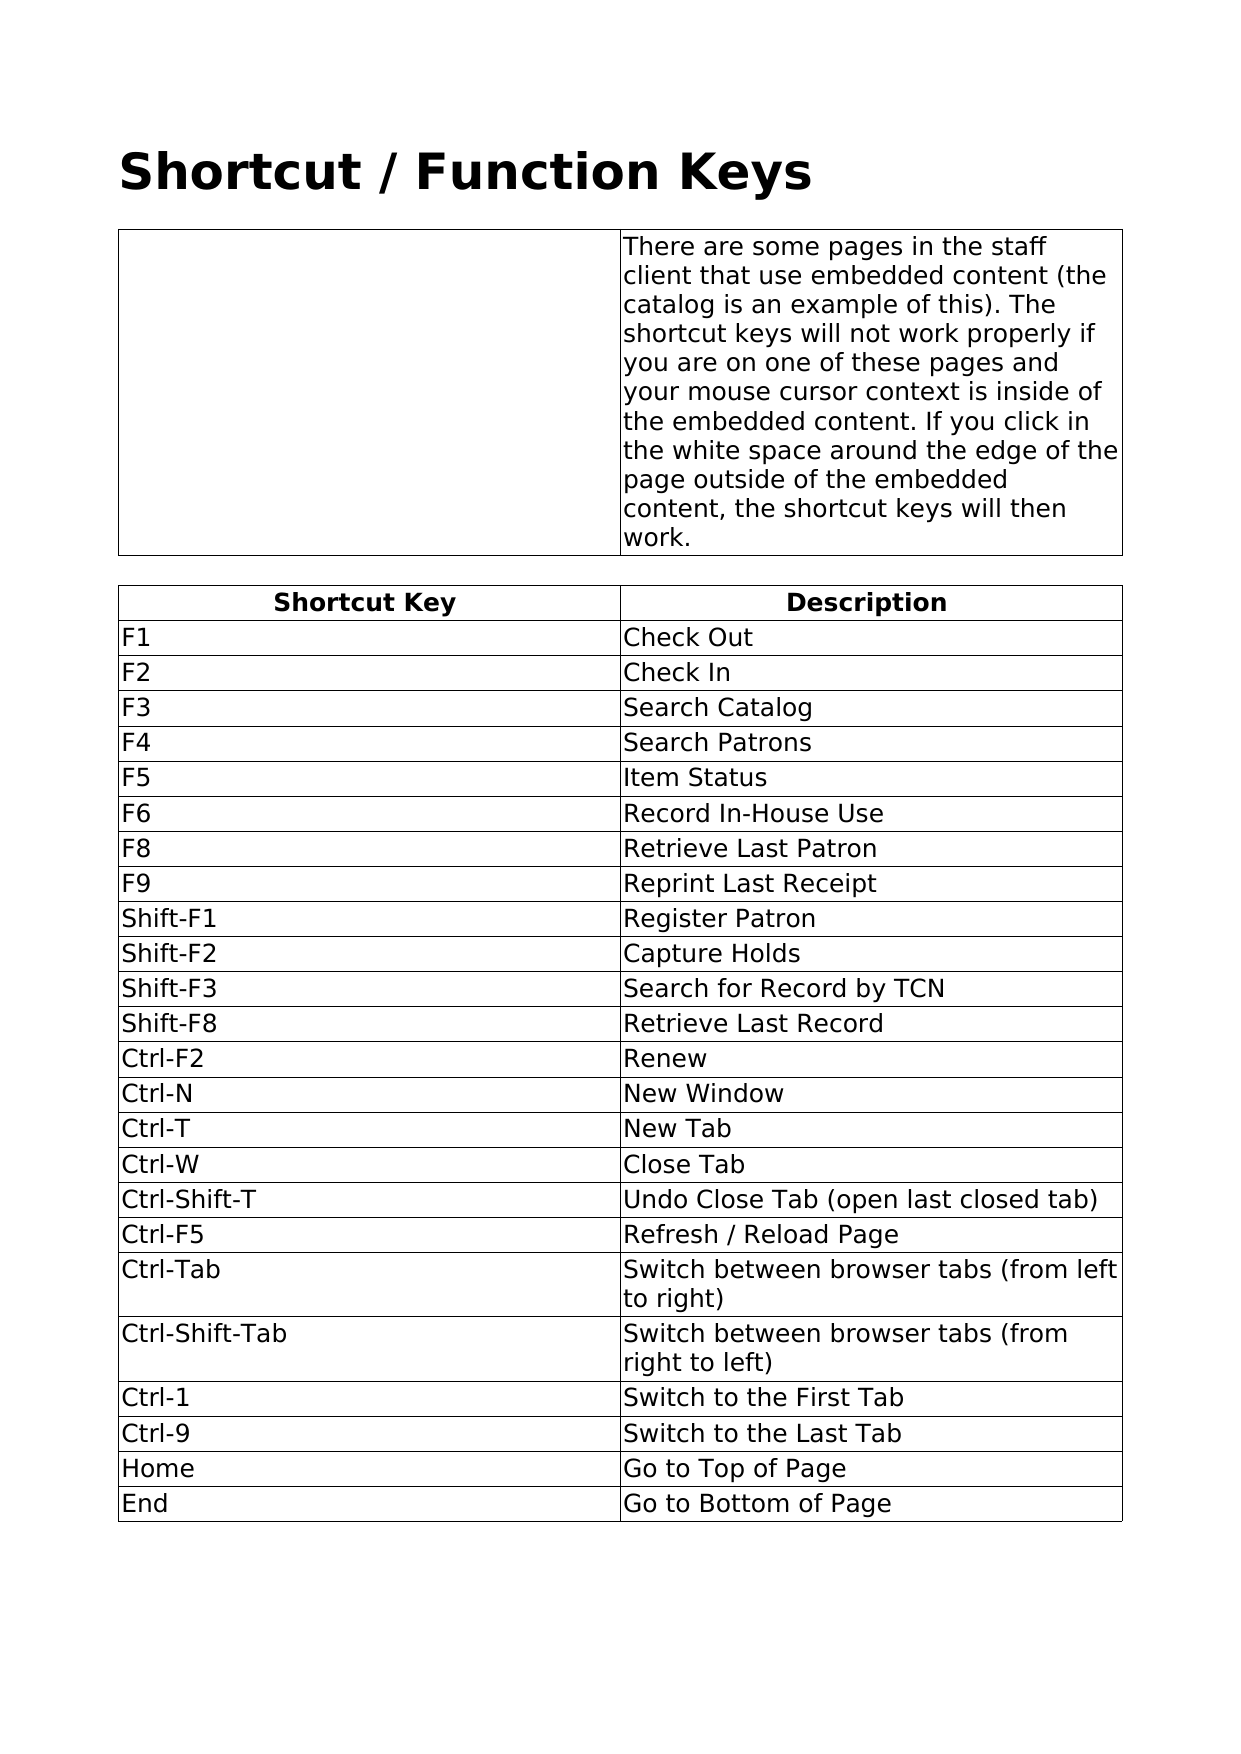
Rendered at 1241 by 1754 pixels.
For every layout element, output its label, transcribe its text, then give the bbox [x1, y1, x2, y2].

table_cell F3 [119, 691, 620, 726]
table_cell Ctrl-W [119, 1148, 620, 1182]
table_cell Search Patrons [621, 727, 1122, 761]
table_cell Ctrl-F5 [119, 1218, 620, 1252]
table_cell Search Catalog [621, 691, 1122, 726]
table_cell Switch to the First Tab [621, 1382, 1122, 1416]
table_cell Home [119, 1452, 620, 1486]
table_cell Switch between browser tabs (from left to right) [621, 1253, 1122, 1316]
table_cell F2 [119, 656, 620, 690]
table_cell Ctrl-Tab [119, 1253, 620, 1316]
subtitle Shortcut / Function Keys [118, 143, 1122, 201]
table_cell Ctrl-T [119, 1113, 620, 1147]
table_cell F4 [119, 727, 620, 761]
table_cell Ctrl-9 [119, 1417, 620, 1451]
table_cell Retrieve Last Patron [621, 832, 1122, 866]
table_cell Go to Top of Page [621, 1452, 1122, 1486]
table_cell F1 [119, 621, 620, 655]
table_cell Ctrl-Shift-Tab [119, 1317, 620, 1381]
table_cell Check In [621, 656, 1122, 690]
table_cell Renew [621, 1042, 1122, 1077]
table_cell Shift-F3 [119, 972, 620, 1006]
table_cell Ctrl-N [119, 1078, 620, 1112]
table_cell Undo Close Tab (open last closed tab) [621, 1183, 1122, 1217]
table_cell Switch between browser tabs (from right to left) [621, 1317, 1122, 1381]
table_cell F5 [119, 762, 620, 796]
table_cell Register Patron [621, 902, 1122, 936]
table_cell Record In-House Use [621, 797, 1122, 831]
table_cell Item Status [621, 762, 1122, 796]
table_cell Capture Holds [621, 937, 1122, 971]
table_cell Shift-F1 [119, 902, 620, 936]
table_cell Ctrl-F2 [119, 1042, 620, 1077]
table_header Shortcut Key [119, 586, 620, 620]
table_header Description [621, 586, 1122, 620]
table_cell Ctrl-Shift-T [119, 1183, 620, 1217]
table_cell Switch to the Last Tab [621, 1417, 1122, 1451]
table_cell Shift-F8 [119, 1007, 620, 1041]
table_cell Check Out [621, 621, 1122, 655]
table_cell Go to Bottom of Page [621, 1487, 1122, 1521]
table_cell Reprint Last Receipt [621, 867, 1122, 901]
table_header [119, 230, 620, 555]
table_cell New Tab [621, 1113, 1122, 1147]
table_cell Search for Record by TCN [621, 972, 1122, 1006]
table_cell Refresh / Reload Page [621, 1218, 1122, 1252]
table_cell F9 [119, 867, 620, 901]
table_cell Close Tab [621, 1148, 1122, 1182]
table_cell End [119, 1487, 620, 1521]
table_cell New Window [621, 1078, 1122, 1112]
table_cell Shift-F2 [119, 937, 620, 971]
table_cell F8 [119, 832, 620, 866]
table_cell Ctrl-1 [119, 1382, 620, 1416]
table_cell Retrieve Last Record [621, 1007, 1122, 1041]
table_cell F6 [119, 797, 620, 831]
table_header There are some pages in the staff client that use embedded content (the catalog is an example of this). The shortcut keys will not work properly if you are on one of these pages and your mouse cursor context is inside of the embedded content. If you click in the white space around the edge of the page outside of the embedded content, the shortcut keys will then work. [621, 230, 1122, 555]
